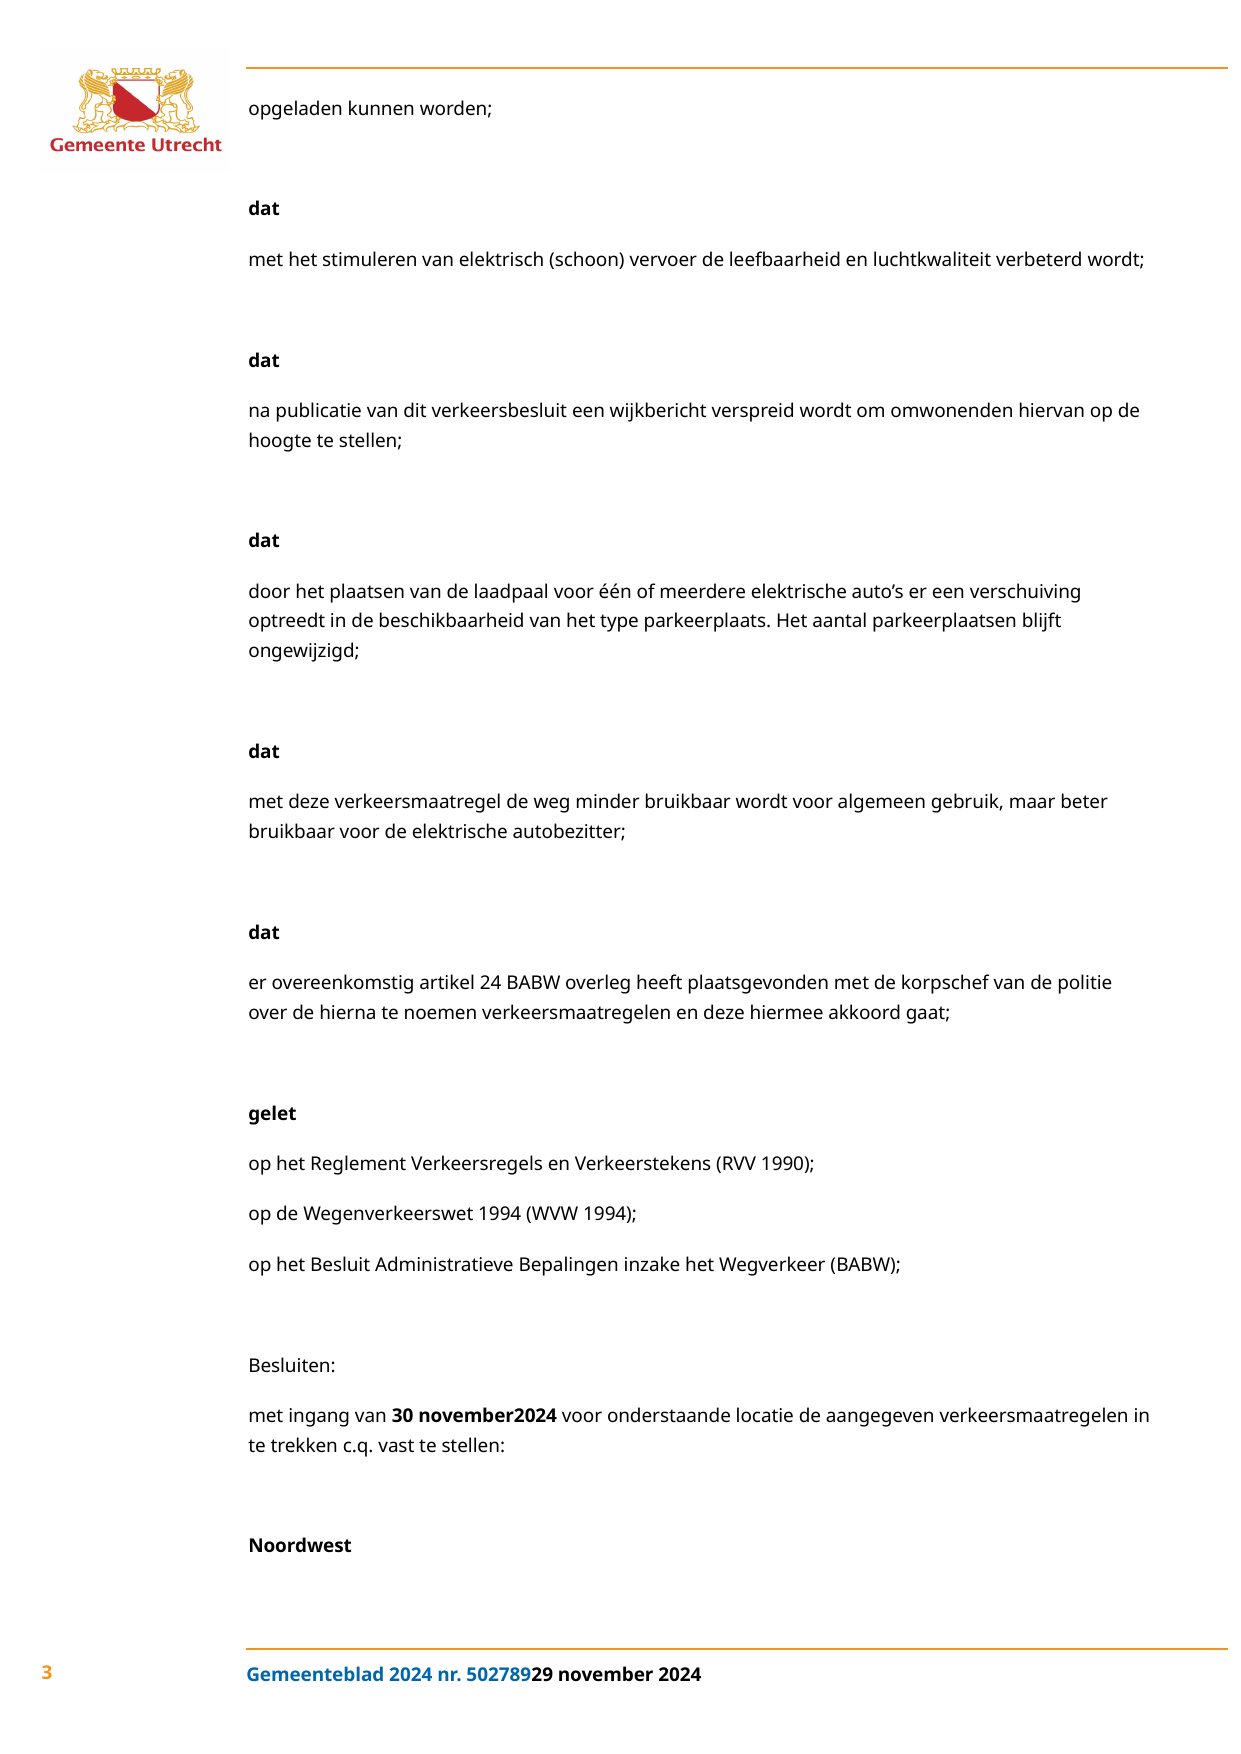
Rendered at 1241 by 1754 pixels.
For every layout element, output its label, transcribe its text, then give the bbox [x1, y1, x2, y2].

text dat [248, 528, 1152, 553]
text dat [248, 196, 1152, 221]
text met ingang van 30 november2024 voor onderstaande locatie de aangegeven verkeersmaatregelen in te trekken c.q. vast te stellen: [248, 1402, 1152, 1458]
picture [41, 47, 231, 172]
text Besluiten: [248, 1352, 1152, 1378]
text na publicatie van dit verkeersbesluit een wijkbericht verspreid wordt om omwonenden hiervan op de hoogte te stellen; [248, 397, 1152, 453]
text met het stimuleren van elektrisch (schoon) vervoer de leefbaarheid en luchtkwaliteit verbeterd wordt; [248, 246, 1152, 272]
text dat [248, 738, 1152, 764]
text met deze verkeersmaatregel de weg minder bruikbaar wordt voor algemeen gebruik, maar beter bruikbaar voor de elektrische autobezitter; [248, 788, 1152, 844]
text gelet [248, 1100, 1152, 1126]
text op de Wegenverkeerswet 1994 (WVW 1994); [248, 1201, 1152, 1226]
text op het Reglement Verkeersregels en Verkeerstekens (RVV 1990); [248, 1150, 1152, 1176]
text dat [248, 347, 1152, 373]
text er overeenkomstig artikel 24 BABW overleg heeft plaatsgevonden met de korpschef van de politie over de hierna te noemen verkeersmaatregelen en deze hiermee akkoord gaat; [248, 969, 1152, 1025]
text door het plaatsen van de laadpaal voor één of meerdere elektrische auto’s er een verschuiving optreedt in de beschikbaarheid van het type parkeerplaats. Het aantal parkeerplaatsen blijft ongewijzigd; [248, 578, 1152, 663]
text opgeladen kunnen worden; [248, 95, 1152, 121]
text op het Besluit Administratieve Bepalingen inzake het Wegverkeer (BABW); [248, 1251, 1152, 1277]
text Noordwest [248, 1533, 1152, 1558]
text dat [248, 919, 1152, 945]
